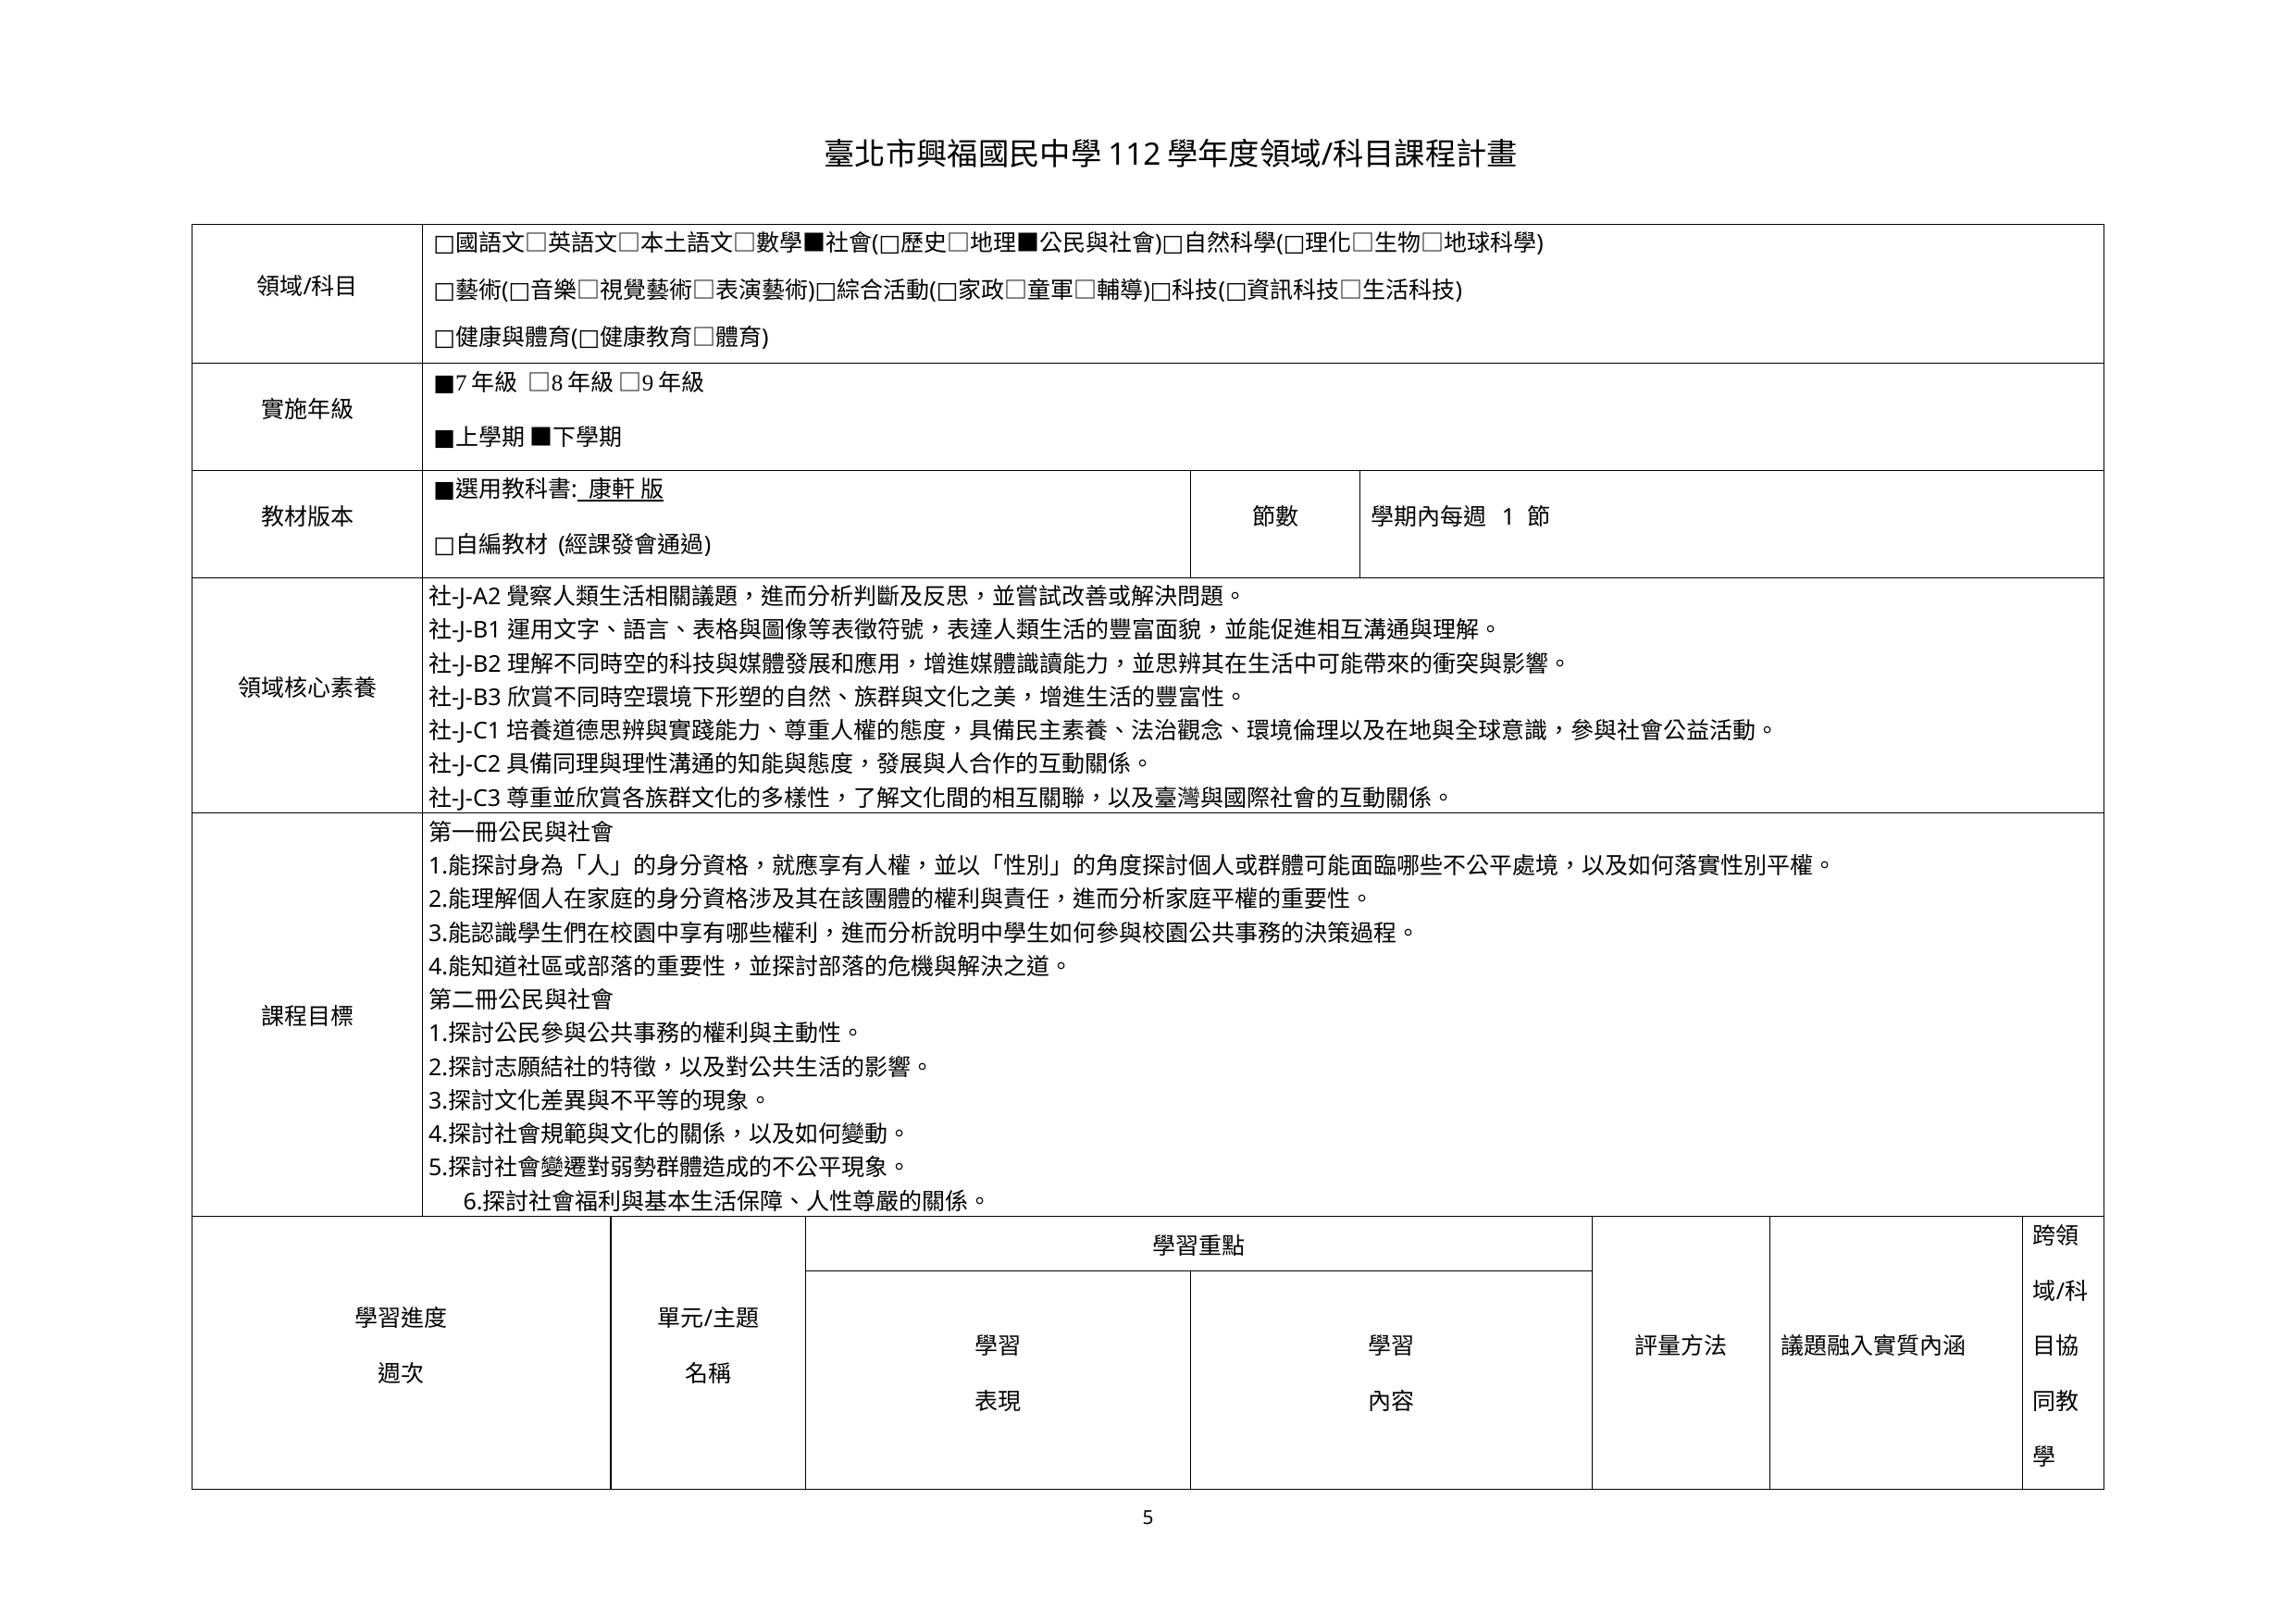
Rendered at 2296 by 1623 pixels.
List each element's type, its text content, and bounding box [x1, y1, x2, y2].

table_cell 節數 [1191, 471, 1359, 576]
text 臺北市興福國民中學112學年度領域/科目課程計畫 [185, 130, 2156, 174]
table_cell ■選用教科書: 康軒 版 □自編教材 (經課發會通過) [423, 471, 1190, 576]
table_cell 學習 內容 [1191, 1271, 1592, 1489]
table_cell 評量方法 [1593, 1217, 1769, 1489]
table_cell ■7年級 □8年級 □9年級 ■上學期 ■下學期 [423, 364, 2104, 470]
table_cell 學習重點 [806, 1217, 1592, 1270]
table_cell 學期內每週 1 節 [1360, 471, 2104, 576]
table_cell 單元/主題 名稱 [612, 1217, 805, 1489]
table_cell 實施年級 [192, 364, 422, 470]
table_cell 領域核心素養 [192, 578, 422, 812]
table_cell 學習進度 週次 [192, 1217, 610, 1489]
table_header 領域/科目 [192, 225, 422, 363]
table_cell 社-J-A2 覺察人類生活相關議題，進而分析判斷及反思，並嘗試改善或解決問題。 社-J-B1 運用文字、語言、表格與圖像等表徵符號，表達人類生活的豐富面貌，並能促進相互溝通與理解。 社-J-B2 理解不同時空的科技與媒體發展和應用，增進媒體識讀能力，並思辨其在生活中可能帶來的衝突與影響。 社-J-B3 欣賞不同時空環境下形塑的自然、族群與文化之美，增進生活的豐富性。 社-J-C1 培養道德思辨與實踐能力、尊重人權的態度，具備民主素養、法治觀念、環境倫理以及在地與全球意識，參與社會公益活動。 社-J-C2 具備同理與理性溝通的知能與態度，發展與人合作的互動關係。 社-J-C3 尊重並欣賞各族群文化的多樣性，了解文化間的相互關聯，以及臺灣與國際社會的互動關係。 [423, 578, 2104, 812]
table_cell 教材版本 [192, 471, 422, 576]
table_cell 課程目標 [192, 813, 422, 1216]
table_cell 學習 表現 [806, 1271, 1190, 1489]
table_cell 跨領域/科目協同教學 [2023, 1217, 2104, 1489]
table_cell 第一冊公民與社會 1.能探討身為「人」的身分資格，就應享有人權，並以「性別」的角度探討個人或群體可能面臨哪些不公平處境，以及如何落實性別平權。 2.能理解個人在家庭的身分資格涉及其在該團體的權利與責任，進而分析家庭平權的重要性。 3.能認識學生們在校園中享有哪些權利，進而分析說明中學生如何參與校園公共事務的決策過程。 4.能知道社區或部落的重要性，並探討部落的危機與解決之道。 第二冊公民與社會 1.探討公民參與公共事務的權利與主動性。 2.探討志願結社的特徵，以及對公共生活的影響。 3.探討文化差異與不平等的現象。 4.探討社會規範與文化的關係，以及如何變動。 5.探討社會變遷對弱勢群體造成的不公平現象。 6.探討社會福利與基本生活保障、人性尊嚴的關係。 [423, 813, 2104, 1216]
table_header □國語文□英語文□本土語文□數學■社會(□歷史□地理■公民與社會)□自然科學(□理化□生物□地球科學) □藝術(□音樂□視覺藝術□表演藝術)□綜合活動(□家政□童軍□輔導)□科技(□資訊科技□生活科技) □健康與體育(□健康教育□體育) [423, 225, 2104, 363]
table_cell 議題融入實質內涵 [1770, 1217, 2022, 1489]
